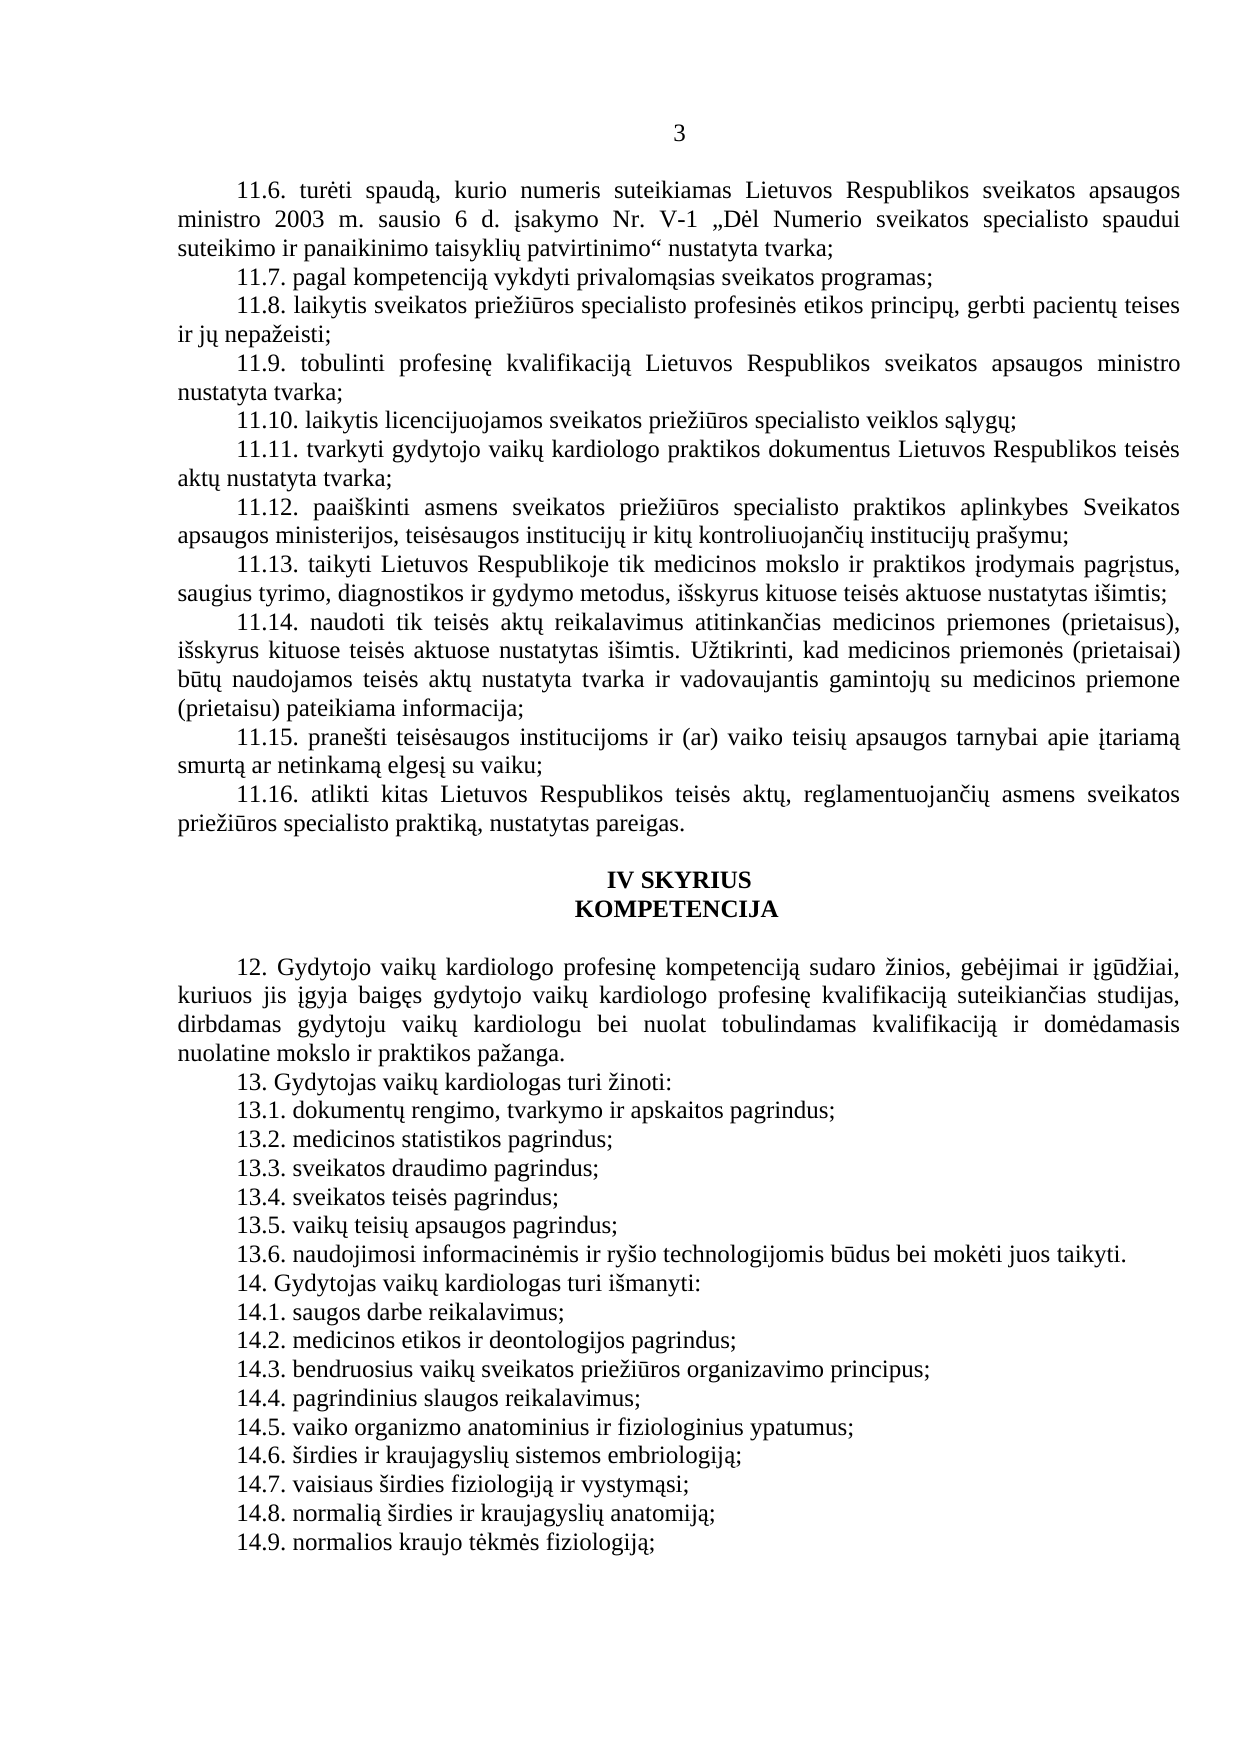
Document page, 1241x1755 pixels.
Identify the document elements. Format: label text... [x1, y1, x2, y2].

text 11.6. turėti spaudą, kurio numeris suteikiamas Lietuvos Respublikos sveikatos apsaugos ministro 2003 m. sausio 6 d. įsakymo Nr. V-1 „Dėl Numerio sveikatos specialisto spaudui suteikimo ir panaikinimo taisyklių patvirtinimo“ nustatyta tvarka; [177, 176, 1181, 262]
text 13.1. dokumentų rengimo, tvarkymo ir apskaitos pagrindus; [177, 1096, 1181, 1124]
text 14.2. medicinos etikos ir deontologijos pagrindus; [177, 1326, 1181, 1354]
text 11.12. paaiškinti asmens sveikatos priežiūros specialisto praktikos aplinkybes Sveikatos apsaugos ministerijos, teisėsaugos institucijų ir kitų kontroliuojančių institucijų prašymu; [177, 492, 1181, 549]
text 11.15. pranešti teisėsaugos institucijoms ir (ar) vaiko teisių apsaugos tarnybai apie įtariamą smurtą ar netinkamą elgesį su vaiku; [177, 722, 1181, 779]
text 11.11. tvarkyti gydytojo vaikų kardiologo praktikos dokumentus Lietuvos Respublikos teisės aktų nustatyta tvarka; [177, 434, 1181, 492]
text 13.6. naudojimosi informacinėmis ir ryšio technologijomis būdus bei mokėti juos taikyti. [177, 1239, 1181, 1268]
text 14.1. saugos darbe reikalavimus; [177, 1297, 1181, 1326]
text 11.16. atlikti kitas Lietuvos Respublikos teisės aktų, reglamentuojančių asmens sveikatos priežiūros specialisto praktiką, nustatytas pareigas. [177, 779, 1181, 837]
text 14.6. širdies ir kraujagyslių sistemos embriologiją; [177, 1441, 1181, 1469]
text 12. Gydytojo vaikų kardiologo profesinę kompetenciją sudaro žinios, gebėjimai ir įgūdžiai, kuriuos jis įgyja baigęs gydytojo vaikų kardiologo profesinę kvalifikaciją suteikiančias studijas, dirbdamas gydytoju vaikų kardiologu bei nuolat tobulindamas kvalifikaciją ir domėdamasis nuolatine mokslo ir praktikos pažanga. [177, 952, 1181, 1067]
text 14. Gydytojas vaikų kardiologas turi išmanyti: [177, 1268, 1181, 1297]
text 11.9. tobulinti profesinę kvalifikaciją Lietuvos Respublikos sveikatos apsaugos ministro nustatyta tvarka; [177, 348, 1181, 406]
text 14.9. normalios kraujo tėkmės fiziologiją; [177, 1527, 1181, 1556]
text 13.5. vaikų teisių apsaugos pagrindus; [177, 1211, 1181, 1239]
text 13.4. sveikatos teisės pagrindus; [177, 1182, 1181, 1211]
text 14.4. pagrindinius slaugos reikalavimus; [177, 1383, 1181, 1412]
text 11.10. laikytis licencijuojamos sveikatos priežiūros specialisto veiklos sąlygų; [177, 406, 1181, 434]
text 11.8. laikytis sveikatos priežiūros specialisto profesinės etikos principų, gerbti pacientų teises ir jų nepažeisti; [177, 291, 1181, 348]
text IV SKYRIUS [177, 866, 1181, 894]
text 14.5. vaiko organizmo anatominius ir fiziologinius ypatumus; [177, 1412, 1181, 1441]
text KOMPETENCIJA [177, 894, 1181, 923]
text 14.8. normalią širdies ir kraujagyslių anatomiją; [177, 1498, 1181, 1527]
text 14.7. vaisiaus širdies fiziologiją ir vystymąsi; [177, 1469, 1181, 1498]
text 13.2. medicinos statistikos pagrindus; [177, 1124, 1181, 1153]
text 11.7. pagal kompetenciją vykdyti privalomąsias sveikatos programas; [177, 262, 1181, 291]
text 11.14. naudoti tik teisės aktų reikalavimus atitinkančias medicinos priemones (prietaisus), išskyrus kituose teisės aktuose nustatytas išimtis. Užtikrinti, kad medicinos priemonės (prietaisai) būtų naudojamos teisės aktų nustatyta tvarka ir vadovaujantis gamintojų su medicinos priemone (prietaisu) pateikiama informacija; [177, 607, 1181, 722]
text 13. Gydytojas vaikų kardiologas turi žinoti: [177, 1067, 1181, 1096]
text 11.13. taikyti Lietuvos Respublikoje tik medicinos mokslo ir praktikos įrodymais pagrįstus, saugius tyrimo, diagnostikos ir gydymo metodus, išskyrus kituose teisės aktuose nustatytas išimtis; [177, 549, 1181, 607]
text 14.3. bendruosius vaikų sveikatos priežiūros organizavimo principus; [177, 1354, 1181, 1383]
text 13.3. sveikatos draudimo pagrindus; [177, 1153, 1181, 1182]
